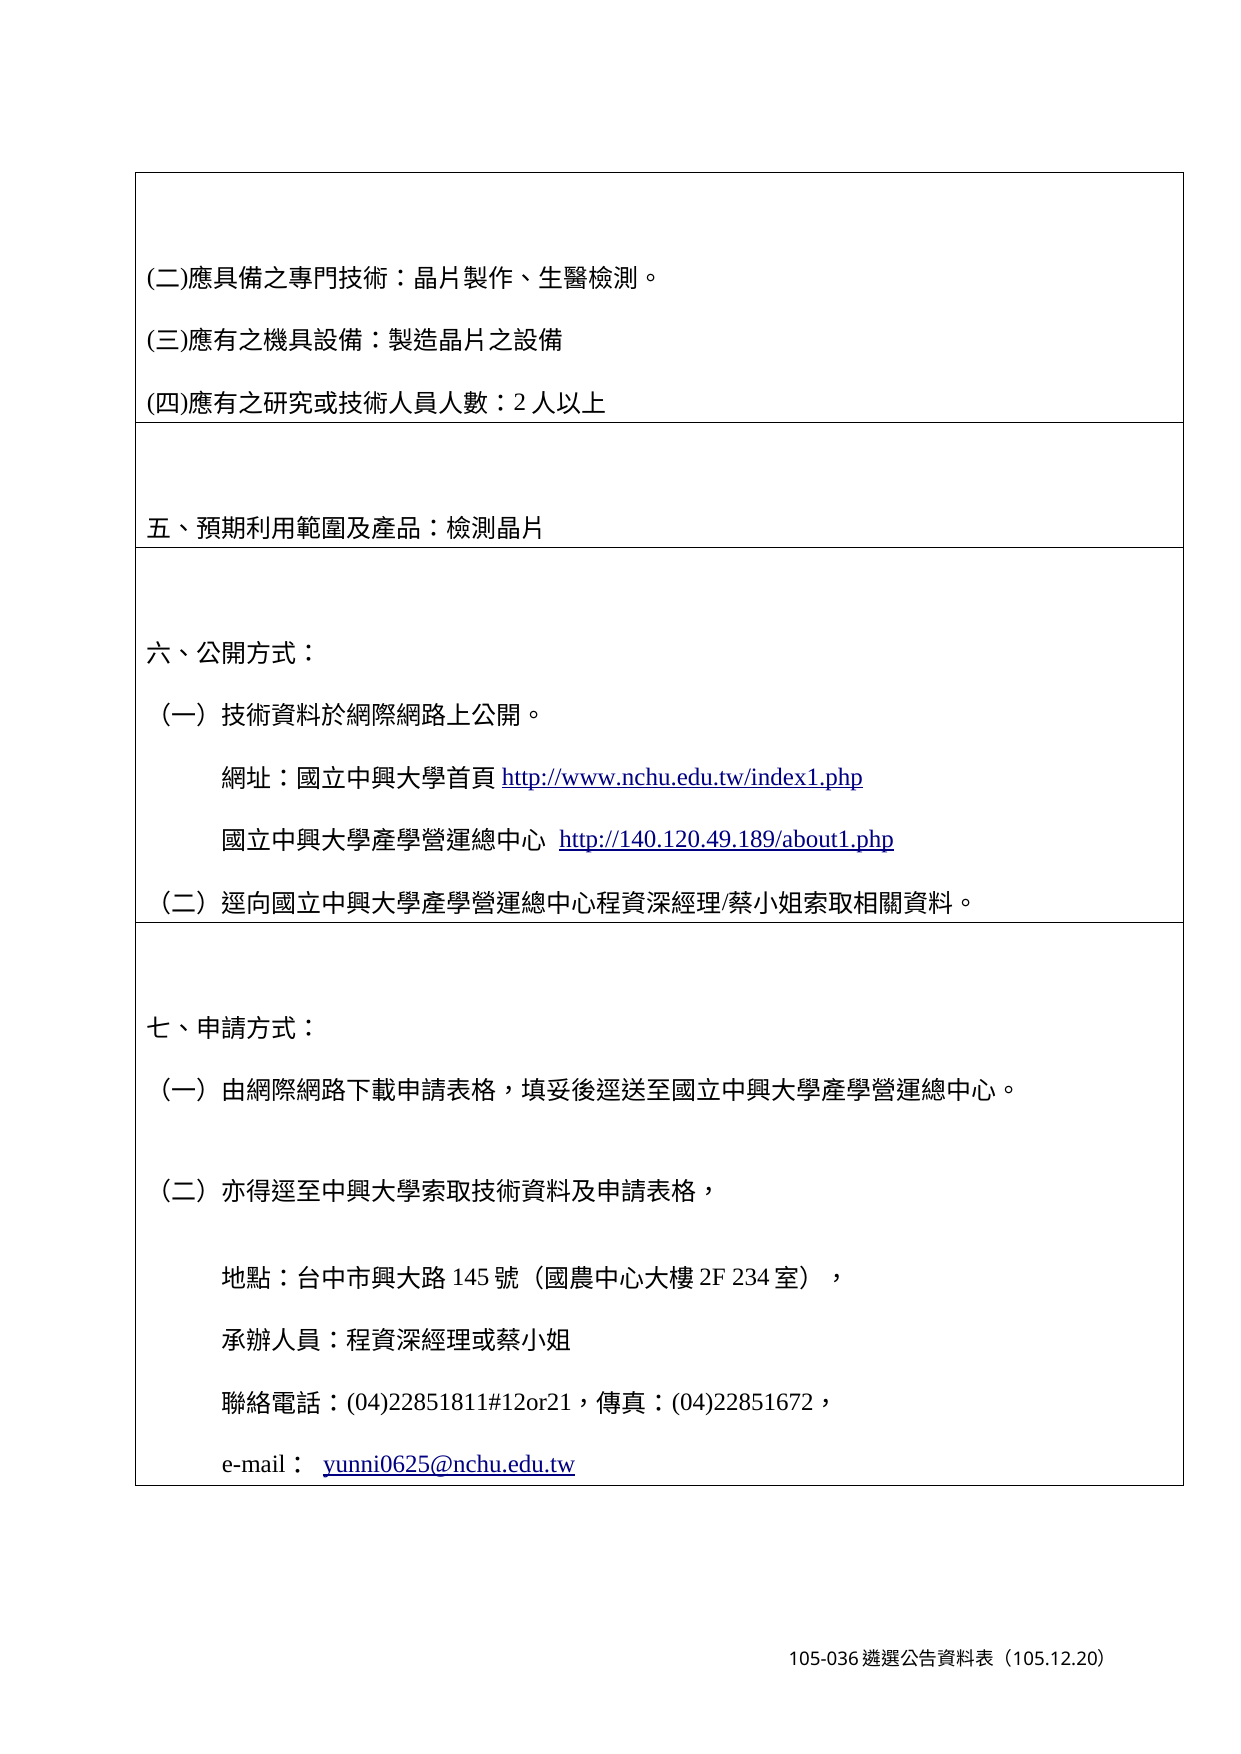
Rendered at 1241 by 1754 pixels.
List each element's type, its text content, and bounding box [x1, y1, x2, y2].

table_cell 六、公開方式： （一）技術資料於網際網路上公開。 網址：國立中興大學首頁http://www.nchu.edu.tw/index1.php 國立中興大學產學營運總中心 http://140.120.49.189/about1.php （二）逕向國立中興大學產學營運總中心程資深經理/蔡小姐索取相關資料。 [136, 548, 1183, 922]
table_cell (二)應具備之專門技術：晶片製作、生醫檢測。 (三)應有之機具設備：製造晶片之設備 (四)應有之研究或技術人員人數：2人以上 [136, 173, 1183, 422]
table_cell 七、申請方式： （一）由網際網路下載申請表格，填妥後逕送至國立中興大學產學營運總中心。 （二）亦得逕至中興大學索取技術資料及申請表格， 地點：台中市興大路145號（國農中心大樓2F 234室）， 承辦人員：程資深經理或蔡小姐 聯絡電話：(04)22851811#12or21，傳真：(04)22851672， e-mail： yunni0625@nchu.edu.tw [136, 923, 1183, 1484]
table_cell 五、預期利用範圍及產品：檢測晶片 [136, 423, 1183, 547]
